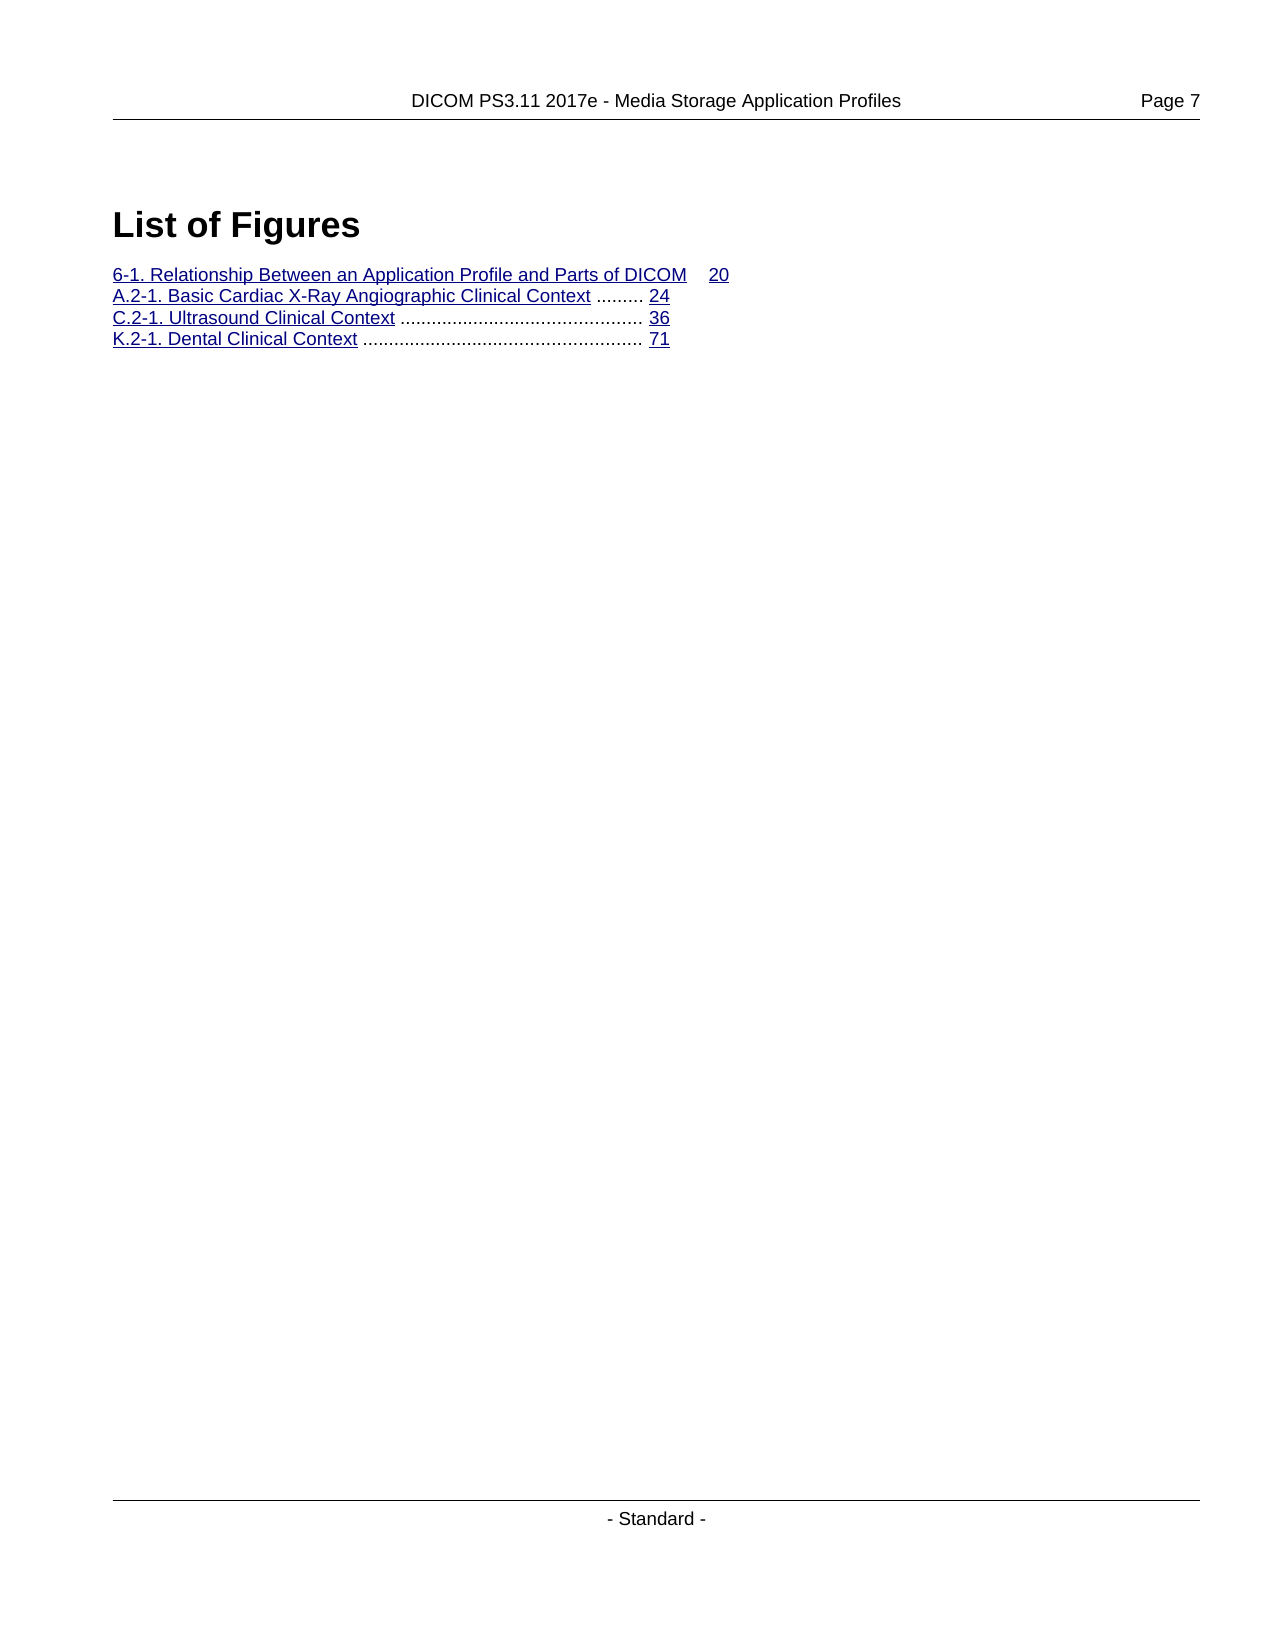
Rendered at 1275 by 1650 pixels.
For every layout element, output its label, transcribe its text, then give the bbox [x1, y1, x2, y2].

text K.2-1. Dental Clinical Context 0 [112, 328, 1175, 349]
text 6-1. Relationship Between an Application Profile and Parts of DICOM 0 [112, 263, 1175, 285]
text List of Figures [112, 204, 1200, 245]
text A.2-1. Basic Cardiac X-Ray Angiographic Clinical Context 0 [112, 285, 1175, 306]
text C.2-1. Ultrasound Clinical Context 0 [112, 306, 1175, 328]
